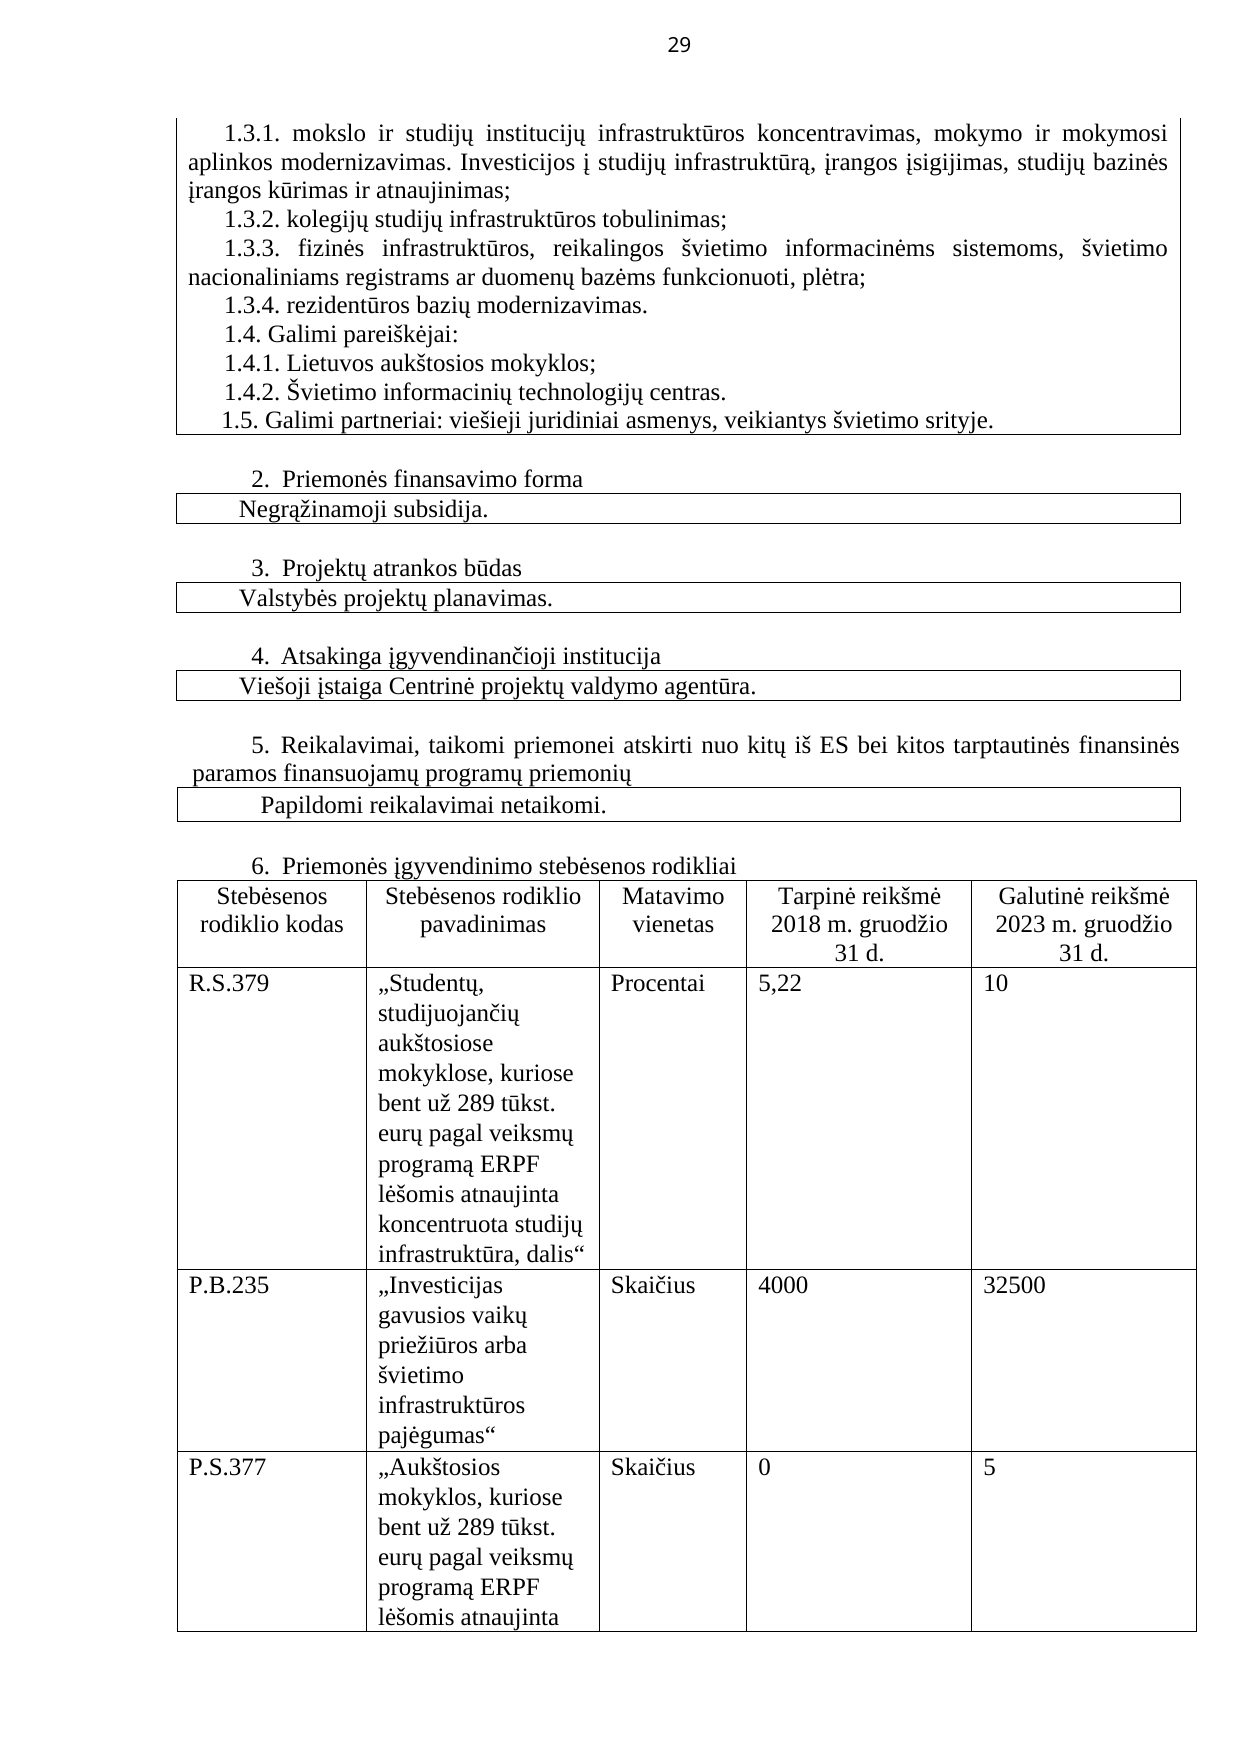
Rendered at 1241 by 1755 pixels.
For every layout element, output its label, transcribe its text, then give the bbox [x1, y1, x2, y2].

table_cell „Investicijas gavusios vaikų priežiūros arba švietimo infrastruktūros pajėgumas“ [367, 1270, 599, 1451]
text Papildomi reikalavimai netaikomi. [178, 788, 1180, 821]
text 5. Reikalavimai, taikomi priemonei atskirti nuo kitų iš ES bei kitos tarptautinės finansinės paramos finansuojamų programų priemonių [192, 730, 1181, 787]
text 3. Projektų atrankos būdas [251, 553, 1181, 582]
table_header Stebėsenos rodiklio pavadinimas [367, 881, 599, 967]
table_header Galutinė reikšmė 2023 m. gruodžio 31 d. [972, 881, 1196, 967]
table_header Tarpinė reikšmė 2018 m. gruodžio 31 d. [747, 881, 971, 967]
table_cell 0 [747, 1452, 971, 1631]
table_cell Procentai [600, 968, 746, 1269]
table_cell P.B.235 [178, 1270, 366, 1451]
table_cell 4000 [747, 1270, 971, 1451]
table_cell 10 [972, 968, 1196, 1269]
table_header Matavimo vienetas [600, 881, 746, 967]
table_cell R.S.379 [178, 968, 366, 1269]
table_cell 5 [972, 1452, 1196, 1631]
text 2. Priemonės finansavimo forma [251, 464, 1181, 493]
table_cell 1.3.1. mokslo ir studijų institucijų infrastruktūros koncentravimas, mokymo ir mokymosi aplinkos modernizavimas. Investicijos į studijų infrastruktūrą, įrangos įsigijimas, studijų bazinės įrangos kūrimas ir atnaujinimas; 1.3.2. kolegijų studijų infrastruktūros tobulinimas; 1.3.3. fizinės infrastruktūros, reikalingos švietimo informacinėms sistemoms, švietimo nacionaliniams registrams ar duomenų bazėms funkcionuoti, plėtra; 1.3.4. rezidentūros bazių modernizavimas. [177, 118, 1180, 319]
table_cell 1.4. Galimi pareiškėjai: 1.4.1. Lietuvos aukštosios mokyklos; 1.4.2. Švietimo informacinių technologijų centras. [177, 319, 1180, 406]
table_cell P.S.377 [178, 1452, 366, 1631]
table_cell Skaičius [600, 1270, 746, 1451]
table_header Viešoji įstaiga Centrinė projektų valdymo agentūra. [177, 671, 1180, 700]
table_cell Skaičius [600, 1452, 746, 1631]
table_cell „Aukštosios mokyklos, kuriose bent už 289 tūkst. eurų pagal veiksmų programą ERPF lėšomis atnaujinta [367, 1452, 599, 1631]
table_cell 32500 [972, 1270, 1196, 1451]
table_cell „Studentų, studijuojančių aukštosiose mokyklose, kuriose bent už 289 tūkst. eurų pagal veiksmų programą ERPF lėšomis atnaujinta koncentruota studijų infrastruktūra, dalis“ [367, 968, 599, 1269]
table_header Negrąžinamoji subsidija. [177, 494, 1180, 523]
table_header Stebėsenos rodiklio kodas [178, 881, 366, 967]
text 4. Atsakinga įgyvendinančioji institucija [251, 641, 1181, 670]
text 6. Priemonės įgyvendinimo stebėsenos rodikliai [251, 851, 1181, 880]
table_cell 5,22 [747, 968, 971, 1269]
table_cell 1.5. Galimi partneriai: viešieji juridiniai asmenys, veikiantys švietimo srityje. [177, 406, 1180, 434]
table_header Valstybės projektų planavimas. [177, 583, 1180, 612]
